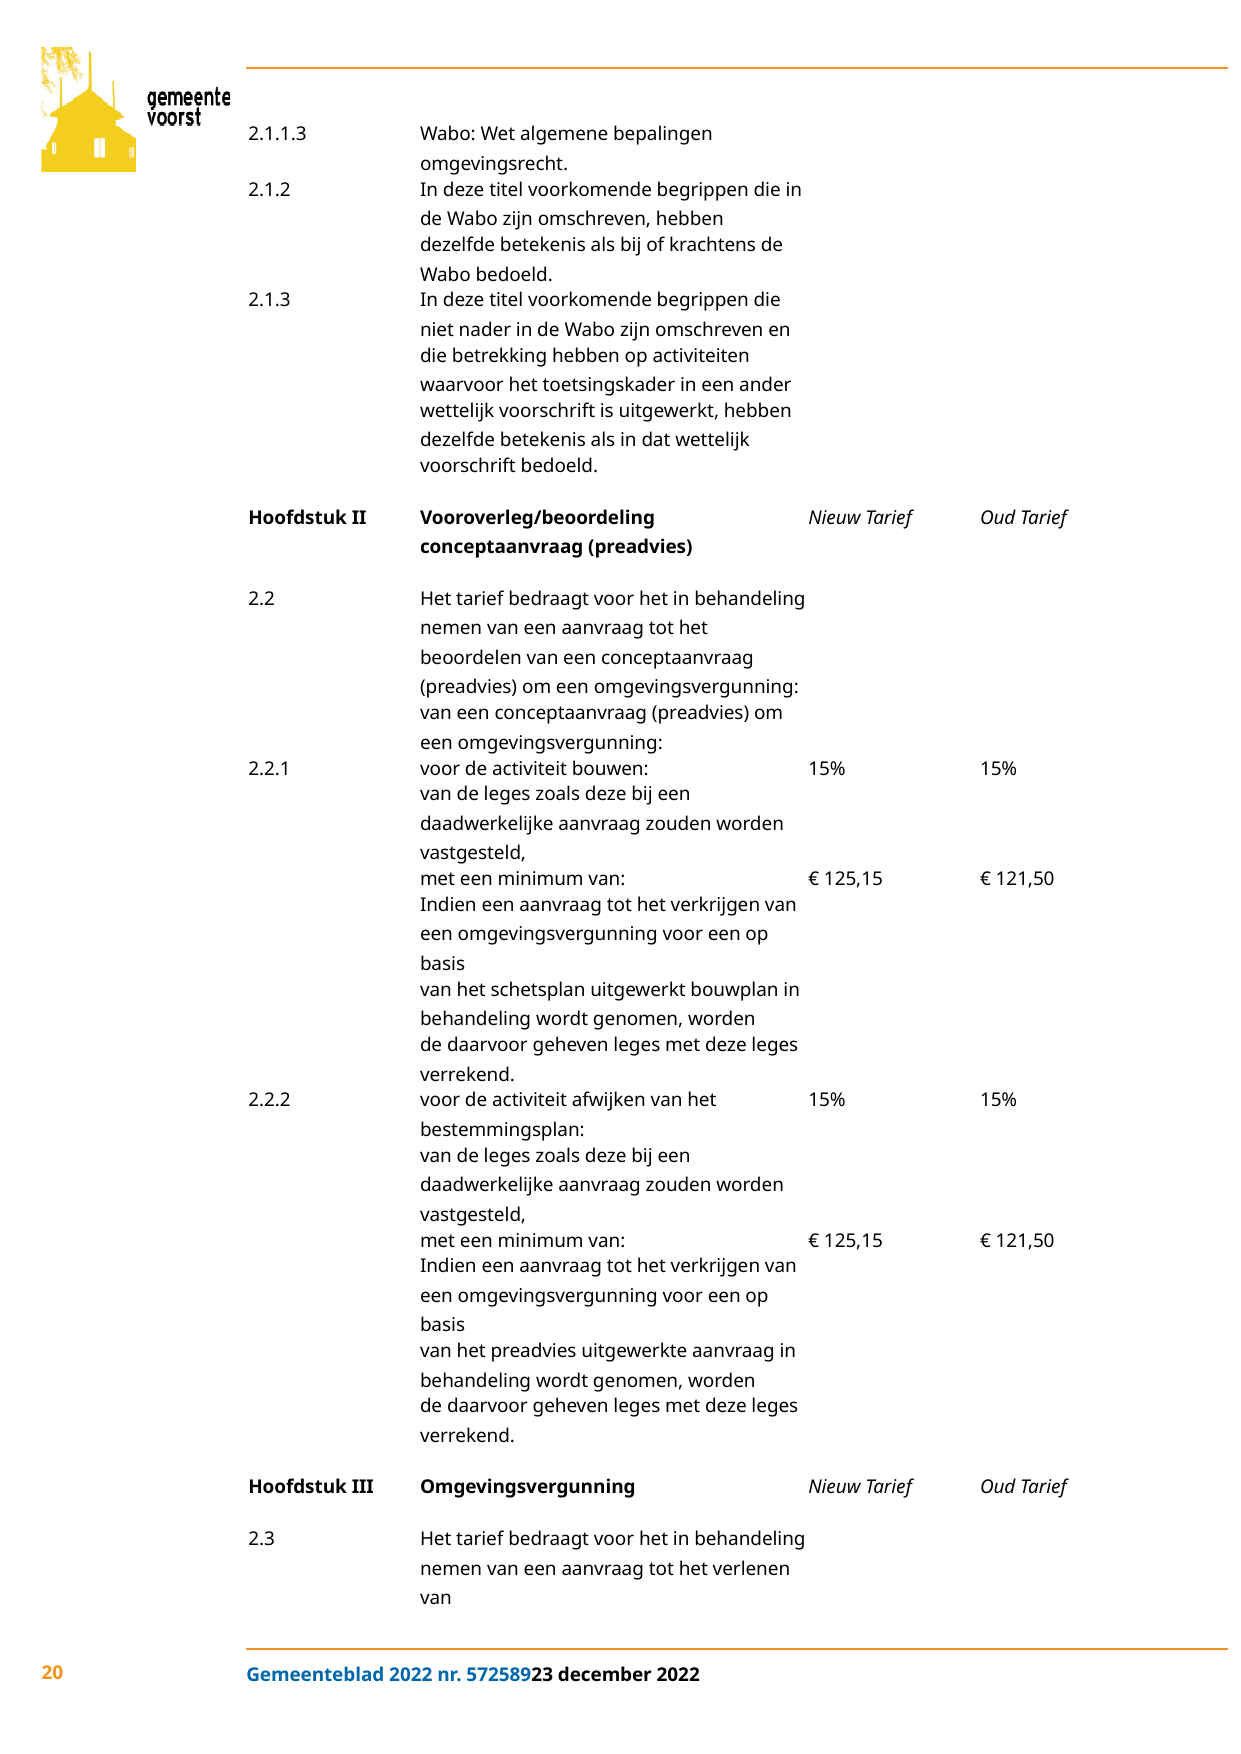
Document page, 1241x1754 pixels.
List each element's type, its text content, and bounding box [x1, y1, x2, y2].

table_cell met een minimum van: [420, 1227, 808, 1252]
table_cell 15% [980, 755, 1152, 780]
table_cell [808, 1031, 980, 1087]
table_cell Indien een aanvraag tot het verkrijgen van een omgevingsvergunning voor een op basis [420, 891, 808, 976]
table_cell Nieuw Tarief [808, 504, 980, 559]
table_cell 15% [808, 755, 980, 780]
table_cell € 121,50 [980, 865, 1152, 891]
table_cell de daarvoor geheven leges met deze leges verrekend. [420, 1393, 808, 1448]
table_cell [248, 699, 420, 755]
table_cell Indien een aanvraag tot het verkrijgen van een omgevingsvergunning voor een op basis [420, 1253, 808, 1337]
table_cell [980, 95, 1152, 121]
table_cell die betrekking hebben op activiteiten waarvoor het toetsingskader in een ander [420, 342, 808, 397]
table_cell [980, 478, 1152, 504]
table_cell [248, 1227, 420, 1252]
table_cell [248, 231, 420, 286]
table_cell [808, 286, 980, 342]
table_cell [248, 1500, 420, 1525]
table_cell [980, 780, 1152, 865]
table_cell 2.2 [248, 585, 420, 699]
table_cell Het tarief bedraagt voor het in behandeling nemen van een aanvraag tot het beoordelen van een conceptaanvraag (preadvies) om een omgevingsvergunning: [420, 585, 808, 699]
table_cell [980, 231, 1152, 286]
table_cell [248, 780, 420, 865]
table_cell [980, 1500, 1152, 1525]
table_cell [808, 891, 980, 976]
table_cell Vooroverleg/beoordeling conceptaanvraag (preadvies) [420, 504, 808, 559]
table_cell [248, 559, 420, 585]
table_cell € 121,50 [980, 1227, 1152, 1252]
table_cell [248, 397, 420, 452]
table_cell [808, 1253, 980, 1337]
table_cell Oud Tarief [980, 1474, 1152, 1499]
table_cell [248, 1448, 420, 1474]
table_cell [420, 95, 808, 121]
table_cell [248, 1031, 420, 1087]
table_cell [248, 865, 420, 891]
table_cell [248, 976, 420, 1031]
table_cell € 125,15 [808, 865, 980, 891]
table_cell [980, 891, 1152, 976]
table_cell [980, 1393, 1152, 1448]
table_cell [808, 559, 980, 585]
table_cell voor de activiteit bouwen: [420, 755, 808, 780]
table_cell [980, 585, 1152, 699]
picture [41, 47, 231, 172]
table_cell Het tarief bedraagt voor het in behandeling nemen van een aanvraag tot het verlenen van [420, 1525, 808, 1610]
table_cell van de leges zoals deze bij een daadwerkelijke aanvraag zouden worden vastgesteld, [420, 780, 808, 865]
table_cell [808, 121, 980, 176]
table_cell van een conceptaanvraag (preadvies) om een omgevingsvergunning: [420, 699, 808, 755]
table_cell [248, 478, 420, 504]
table_cell 2.1.1.3 [248, 121, 420, 176]
table_cell 2.1.3 [248, 286, 420, 342]
table_cell [808, 1448, 980, 1474]
table_cell [980, 1448, 1152, 1474]
table_cell [420, 1500, 808, 1525]
table_cell Omgevingsvergunning [420, 1474, 808, 1499]
table_cell [808, 478, 980, 504]
table_cell [980, 176, 1152, 231]
table_cell [248, 1142, 420, 1227]
table_cell [808, 699, 980, 755]
table_cell [980, 559, 1152, 585]
table_cell Hoofdstuk III [248, 1474, 420, 1499]
table_cell [980, 342, 1152, 397]
table_cell 15% [980, 1087, 1152, 1142]
table_cell [980, 1142, 1152, 1227]
table_cell van de leges zoals deze bij een daadwerkelijke aanvraag zouden worden vastgesteld, [420, 1142, 808, 1227]
table_cell [980, 121, 1152, 176]
table_cell [248, 342, 420, 397]
table_cell [248, 1253, 420, 1337]
table_cell 15% [808, 1087, 980, 1142]
table_cell de daarvoor geheven leges met deze leges verrekend. [420, 1031, 808, 1087]
table_cell 2.2.1 [248, 755, 420, 780]
table_cell [808, 780, 980, 865]
table_cell [808, 1142, 980, 1227]
table_cell voorschrift bedoeld. [420, 453, 808, 478]
table_cell [980, 1253, 1152, 1337]
table_cell [248, 95, 420, 121]
table_cell wettelijk voorschrift is uitgewerkt, hebben dezelfde betekenis als in dat wettelijk [420, 397, 808, 452]
table_cell van het schetsplan uitgewerkt bouwplan in behandeling wordt genomen, worden [420, 976, 808, 1031]
table_cell Hoofdstuk II [248, 504, 420, 559]
table_cell [980, 397, 1152, 452]
table_cell [420, 478, 808, 504]
table_cell [808, 1393, 980, 1448]
table_cell [980, 1338, 1152, 1393]
table_cell Wabo: Wet algemene bepalingen omgevingsrecht. [420, 121, 808, 176]
table_cell In deze titel voorkomende begrippen die in de Wabo zijn omschreven, hebben [420, 176, 808, 231]
table_cell 2.3 [248, 1525, 420, 1610]
table_cell [808, 95, 980, 121]
table_cell [980, 1525, 1152, 1610]
table_cell [248, 1393, 420, 1448]
table_cell [808, 342, 980, 397]
table_cell voor de activiteit afwijken van het bestemmingsplan: [420, 1087, 808, 1142]
table_cell € 125,15 [808, 1227, 980, 1252]
table_cell [808, 1500, 980, 1525]
table_cell [808, 585, 980, 699]
table_cell [420, 559, 808, 585]
table_cell In deze titel voorkomende begrippen die niet nader in de Wabo zijn omschreven en [420, 286, 808, 342]
table_cell met een minimum van: [420, 865, 808, 891]
table_cell [808, 397, 980, 452]
table_cell Nieuw Tarief [808, 1474, 980, 1499]
table_cell [248, 1338, 420, 1393]
table_cell [980, 286, 1152, 342]
table_cell [808, 1338, 980, 1393]
table_cell 2.2.2 [248, 1087, 420, 1142]
table_cell [808, 453, 980, 478]
table_cell [808, 231, 980, 286]
table_cell [420, 1448, 808, 1474]
table_cell [980, 699, 1152, 755]
table_cell [808, 976, 980, 1031]
table_cell [248, 453, 420, 478]
table_cell dezelfde betekenis als bij of krachtens de Wabo bedoeld. [420, 231, 808, 286]
table_cell van het preadvies uitgewerkte aanvraag in behandeling wordt genomen, worden [420, 1338, 808, 1393]
table_cell [248, 891, 420, 976]
table_cell [980, 453, 1152, 478]
table_cell Oud Tarief [980, 504, 1152, 559]
table_cell 2.1.2 [248, 176, 420, 231]
table_cell [980, 1031, 1152, 1087]
table_cell [980, 976, 1152, 1031]
table_cell [808, 176, 980, 231]
table_cell [808, 1525, 980, 1610]
